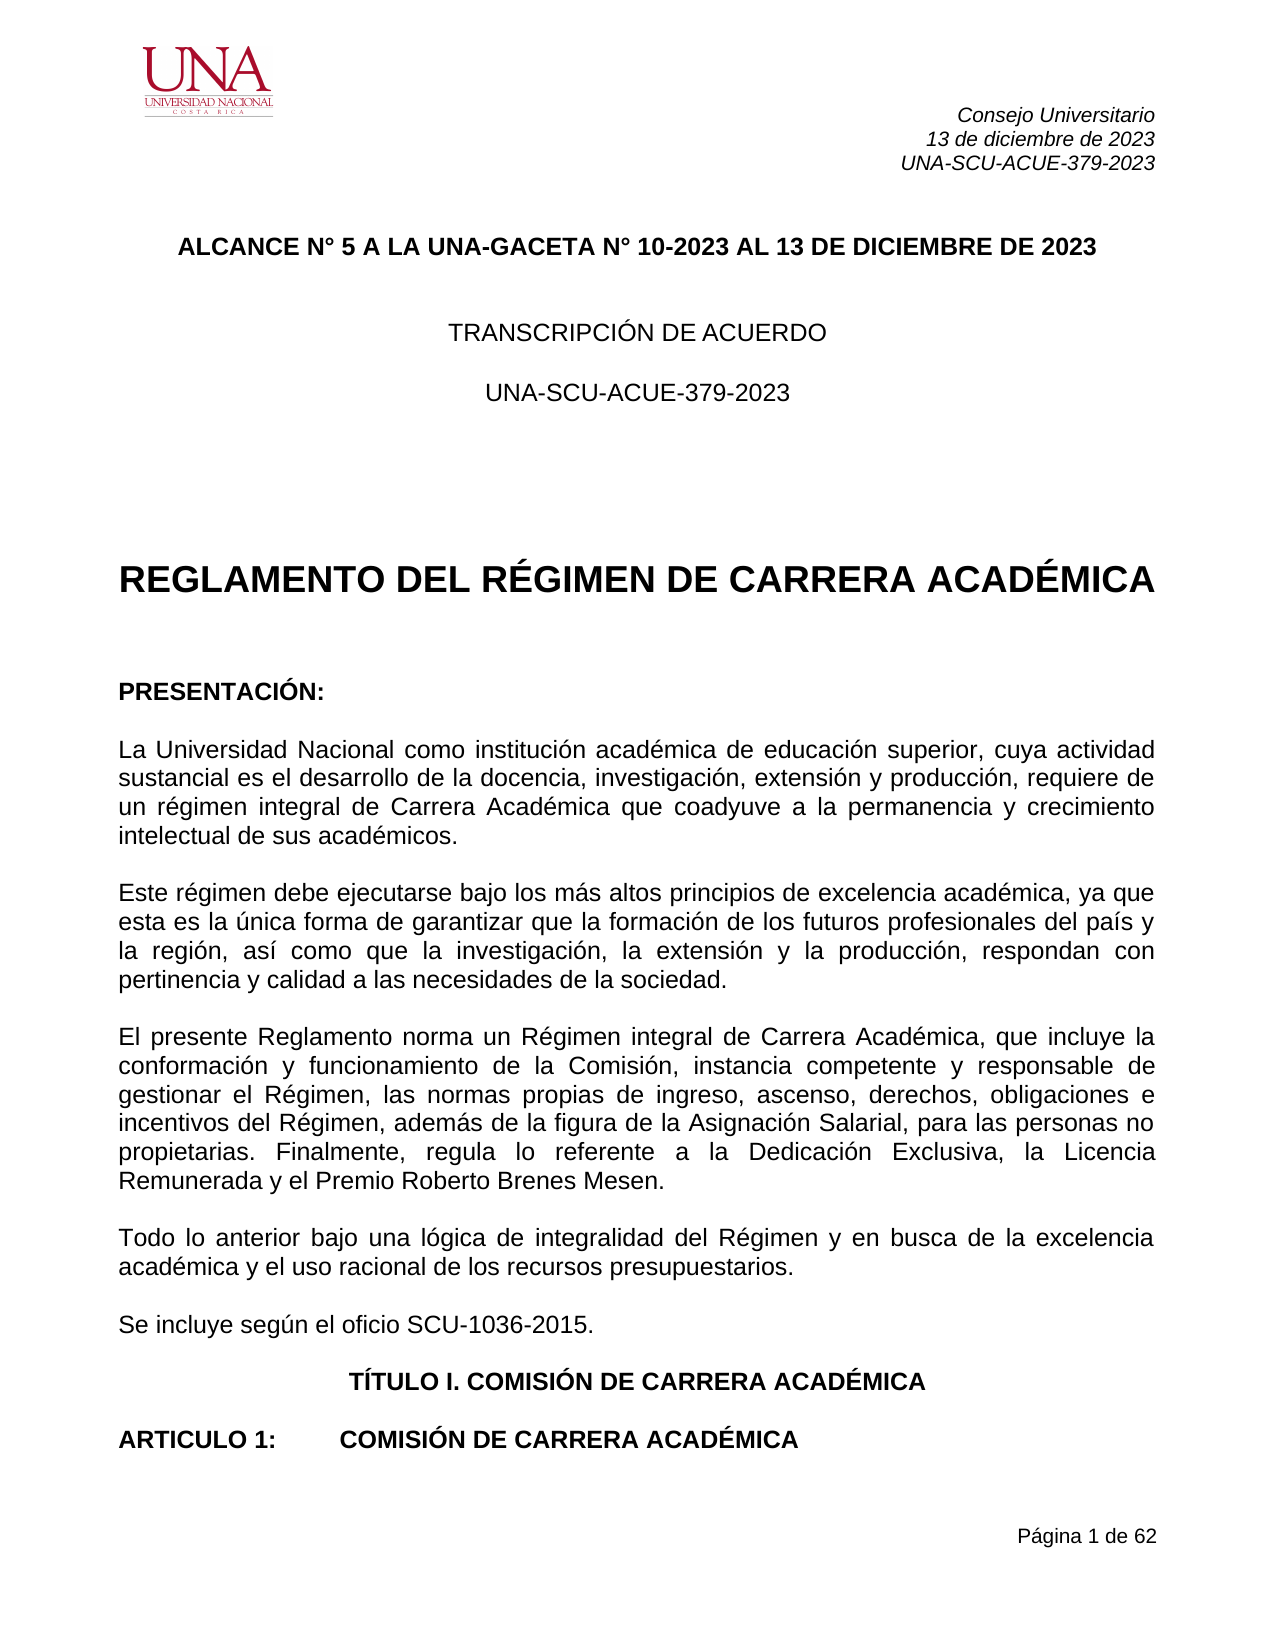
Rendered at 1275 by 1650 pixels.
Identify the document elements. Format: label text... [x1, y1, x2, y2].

text Este régimen debe ejecutarse bajo los más altos principios de excelencia académica, ya que esta es la única forma de garantizar que la formación de los futuros profesionales del país y la región, así como que la investigación, la extensión y la producción, respondan con pertinencia y calidad a las necesidades de la sociedad. [118, 878, 1157, 993]
text Se incluye según el oficio SCU-1036-2015. [118, 1310, 1157, 1338]
text TÍTULO I. COMISIÓN DE CARRERA ACADÉMICA [118, 1367, 1157, 1396]
text UNA-SCU-ACUE-379-2023 [118, 378, 1157, 407]
text El presente Reglamento norma un Régimen integral de Carrera Académica, que incluye la conformación y funcionamiento de la Comisión, instancia competente y responsable de gestionar el Régimen, las normas propias de ingreso, ascenso, derechos, obligaciones e incentivos del Régimen, además de la figura de la Asignación Salarial, para las personas no propietarias. Finalmente, regula lo referente a la Dedicación Exclusiva, la Licencia Remunerada y el Premio Roberto Brenes Mesen. [118, 1022, 1157, 1195]
text La Universidad Nacional como institución académica de educación superior, cuya actividad sustancial es el desarrollo de la docencia, investigación, extensión y producción, requiere de un régimen integral de Carrera Académica que coadyuve a la permanencia y crecimiento intelectual de sus académicos. [118, 735, 1157, 850]
text Todo lo anterior bajo una lógica de integralidad del Régimen y en busca de la excelencia académica y el uso racional de los recursos presupuestarios. [118, 1223, 1157, 1281]
text ALCANCE N° 5 A LA UNA-GACETA N° 10-2023 AL 13 DE DICIEMBRE DE 2023 [118, 232, 1157, 261]
text TRANSCRIPCIÓN DE ACUERDO [118, 318, 1157, 347]
text ARTICULO 1: COMISIÓN DE CARRERA ACADÉMICA [118, 1425, 1157, 1453]
text PRESENTACIÓN: [118, 677, 1157, 706]
text REGLAMENTO DEL RÉGIMEN DE CARRERA ACADÉMICA [118, 557, 1157, 601]
